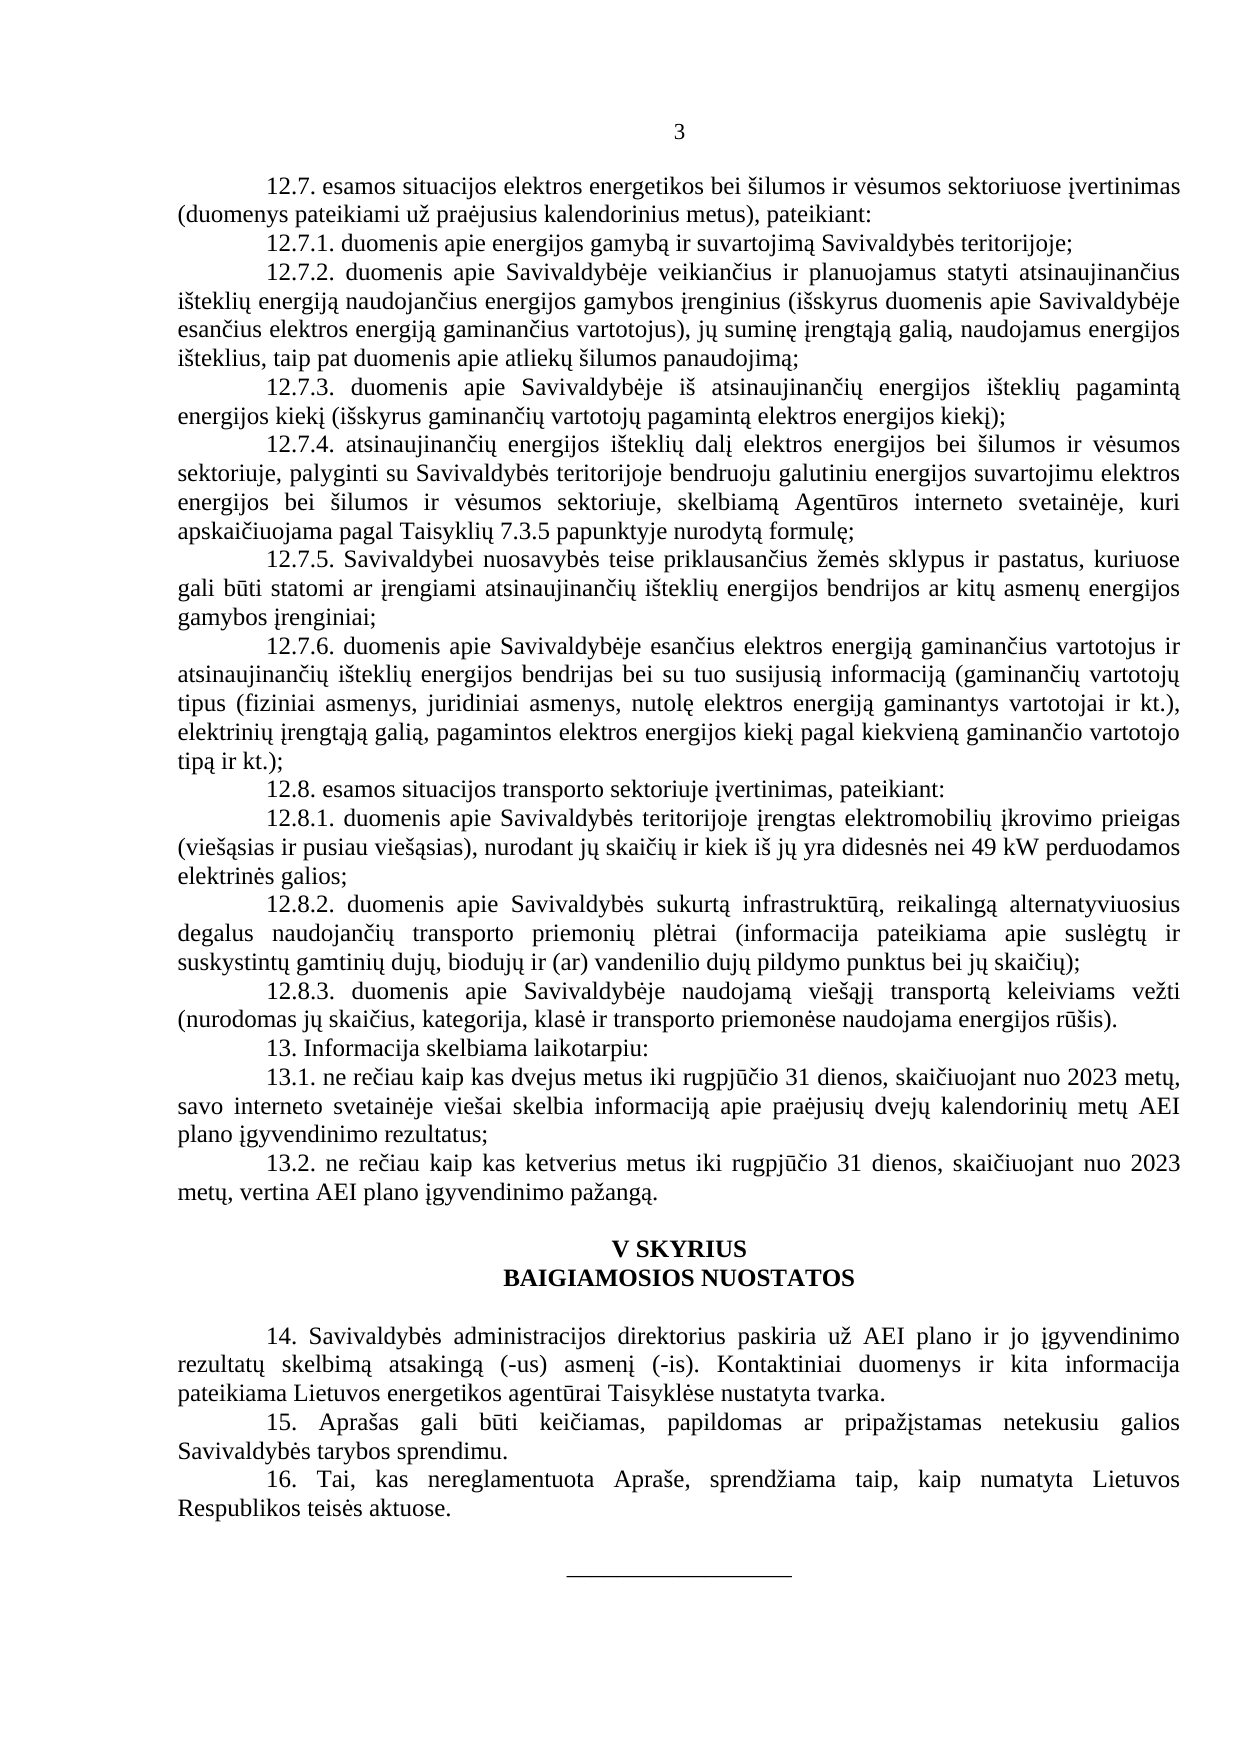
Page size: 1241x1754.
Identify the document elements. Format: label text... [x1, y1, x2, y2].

text 13.1. ne rečiau kaip kas dvejus metus iki rugpjūčio 31 dienos, skaičiuojant nuo 2023 metų, savo interneto svetainėje viešai skelbia informaciją apie praėjusių dvejų kalendorinių metų AEI plano įgyvendinimo rezultatus; [177, 1062, 1181, 1148]
text 15. Aprašas gali būti keičiamas, papildomas ar pripažįstamas netekusiu galios Savivaldybės tarybos sprendimu. [177, 1407, 1181, 1464]
text 12.7.4. atsinaujinančių energijos išteklių dalį elektros energijos bei šilumos ir vėsumos sektoriuje, palyginti su Savivaldybės teritorijoje bendruoju galutiniu energijos suvartojimu elektros energijos bei šilumos ir vėsumos sektoriuje, skelbiamą Agentūros interneto svetainėje, kuri apskaičiuojama pagal Taisyklių 7.3.5 papunktyje nurodytą formulę; [177, 429, 1181, 544]
text 12.7.3. duomenis apie Savivaldybėje iš atsinaujinančių energijos išteklių pagamintą energijos kiekį (išskyrus gaminančių vartotojų pagamintą elektros energijos kiekį); [177, 372, 1181, 429]
text 12.8.1. duomenis apie Savivaldybės teritorijoje įrengtas elektromobilių įkrovimo prieigas (viešąsias ir pusiau viešąsias), nurodant jų skaičių ir kiek iš jų yra didesnės nei 49 kW perduodamos elektrinės galios; [177, 803, 1181, 889]
text 16. Tai, kas nereglamentuota Apraše, sprendžiama taip, kaip numatyta Lietuvos Respublikos teisės aktuose. [177, 1464, 1181, 1522]
text 12.7. esamos situacijos elektros energetikos bei šilumos ir vėsumos sektoriuose įvertinimas (duomenys pateikiami už praėjusius kalendorinius metus), pateikiant: [177, 171, 1181, 228]
text 13.2. ne rečiau kaip kas ketverius metus iki rugpjūčio 31 dienos, skaičiuojant nuo 2023 metų, vertina AEI plano įgyvendinimo pažangą. [177, 1148, 1181, 1206]
text 12.8.2. duomenis apie Savivaldybės sukurtą infrastruktūrą, reikalingą alternatyviuosius degalus naudojančių transporto priemonių plėtrai (informacija pateikiama apie suslėgtų ir suskystintų gamtinių dujų, biodujų ir (ar) vandenilio dujų pildymo punktus bei jų skaičių); [177, 889, 1181, 976]
text 13. Informacija skelbiama laikotarpiu: [177, 1033, 1181, 1062]
text 12.7.1. duomenis apie energijos gamybą ir suvartojimą Savivaldybės teritorijoje; [177, 228, 1181, 257]
text V SKYRIUS [177, 1234, 1181, 1263]
text BAIGIAMOSIOS NUOSTATOS [177, 1263, 1181, 1292]
text 12.7.6. duomenis apie Savivaldybėje esančius elektros energiją gaminančius vartotojus ir atsinaujinančių išteklių energijos bendrijas bei su tuo susijusią informaciją (gaminančių vartotojų tipus (fiziniai asmenys, juridiniai asmenys, nutolę elektros energiją gaminantys vartotojai ir kt.), elektrinių įrengtąją galią, pagamintos elektros energijos kiekį pagal kiekvieną gaminančio vartotojo tipą ir kt.); [177, 631, 1181, 774]
text 12.8. esamos situacijos transporto sektoriuje įvertinimas, pateikiant: [177, 774, 1181, 803]
text 14. Savivaldybės administracijos direktorius paskiria už AEI plano ir jo įgyvendinimo rezultatų skelbimą atsakingą (-us) asmenį (-is). Kontaktiniai duomenys ir kita informacija pateikiama Lietuvos energetikos agentūrai Taisyklėse nustatyta tvarka. [177, 1321, 1181, 1407]
text 12.7.2. duomenis apie Savivaldybėje veikiančius ir planuojamus statyti atsinaujinančius išteklių energiją naudojančius energijos gamybos įrenginius (išskyrus duomenis apie Savivaldybėje esančius elektros energiją gaminančius vartotojus), jų suminę įrengtąją galią, naudojamus energijos išteklius, taip pat duomenis apie atliekų šilumos panaudojimą; [177, 257, 1181, 372]
text 12.8.3. duomenis apie Savivaldybėje naudojamą viešąjį transportą keleiviams vežti (nurodomas jų skaičius, kategorija, klasė ir transporto priemonėse naudojama energijos rūšis). [177, 976, 1181, 1033]
text __________________ [177, 1551, 1181, 1579]
text 12.7.5. Savivaldybei nuosavybės teise priklausančius žemės sklypus ir pastatus, kuriuose gali būti statomi ar įrengiami atsinaujinančių išteklių energijos bendrijos ar kitų asmenų energijos gamybos įrenginiai; [177, 544, 1181, 631]
